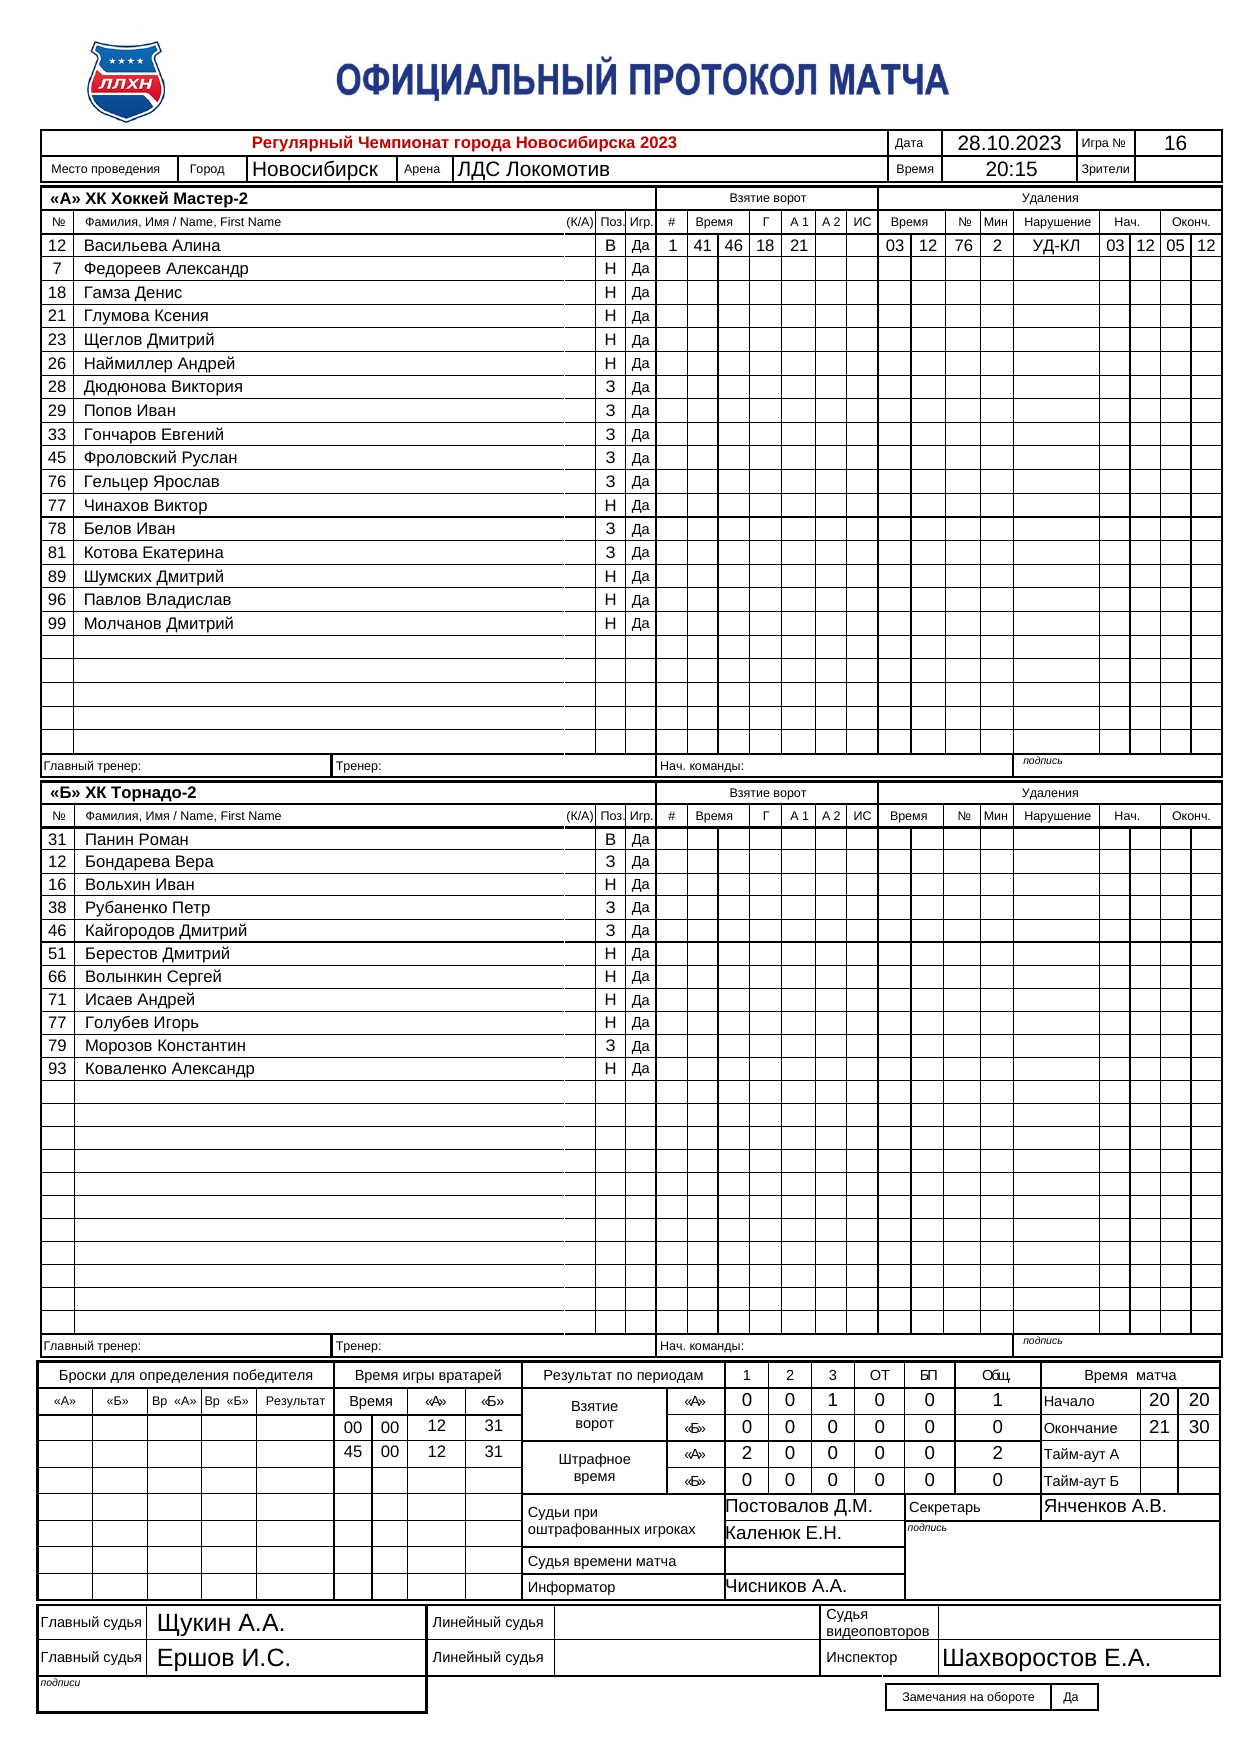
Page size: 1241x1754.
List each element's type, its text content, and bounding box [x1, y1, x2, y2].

table_cell [750, 636, 781, 658]
table_cell [782, 399, 815, 422]
table_cell Да [626, 588, 655, 611]
table_cell [565, 874, 595, 895]
table_cell [1100, 920, 1129, 941]
table_cell 31 [466, 1416, 521, 1440]
table_cell [1131, 518, 1160, 540]
table_cell [719, 257, 749, 280]
table_cell [750, 1311, 781, 1333]
table_cell [657, 850, 687, 872]
table_cell [719, 376, 749, 398]
table_cell [688, 376, 717, 398]
table_cell [719, 920, 749, 941]
table_cell [1192, 1242, 1221, 1264]
table_cell [626, 1196, 655, 1218]
table_cell [912, 1219, 943, 1241]
table_cell [93, 1468, 147, 1493]
table_cell [1014, 399, 1099, 422]
table_cell 81 [42, 541, 73, 564]
table_cell [257, 1416, 333, 1440]
table_cell [750, 874, 781, 895]
table_cell [847, 874, 877, 895]
table_cell [657, 352, 687, 374]
table_cell [657, 1219, 687, 1241]
table_cell [750, 829, 781, 849]
table_cell [719, 1058, 749, 1079]
table_cell Игр. [626, 211, 655, 233]
table_cell [816, 235, 846, 256]
table_cell 77 [42, 1012, 74, 1033]
table_cell [981, 707, 1013, 729]
table_cell [944, 1012, 980, 1033]
table_cell [1100, 1265, 1129, 1287]
table_cell [1136, 157, 1221, 181]
table_header Взятие ворот [657, 188, 877, 209]
table_cell УД-КЛ [1014, 235, 1099, 256]
table_cell 0 [855, 1442, 904, 1467]
table_cell [879, 470, 910, 493]
table_cell [688, 896, 717, 918]
table_cell 76 [946, 235, 980, 256]
table_cell [688, 1035, 717, 1057]
table_cell [912, 1150, 943, 1172]
table_cell Время [889, 157, 941, 181]
table_cell 29 [42, 399, 73, 422]
table_cell 12 [408, 1441, 465, 1467]
table_cell [879, 494, 910, 516]
table_cell [944, 1081, 980, 1103]
table_cell Да [626, 305, 655, 327]
table_cell [1100, 1127, 1129, 1149]
table_cell [688, 305, 717, 327]
table_cell Секретарь [906, 1495, 1040, 1520]
table_cell [1014, 1242, 1099, 1264]
table_cell 78 [42, 518, 73, 540]
table_cell [1131, 352, 1160, 374]
table_cell [373, 1468, 407, 1493]
table_cell 31 [42, 829, 74, 849]
table_cell [847, 305, 877, 327]
table_cell [688, 1104, 717, 1126]
table_cell [688, 399, 717, 422]
table_cell [1192, 1058, 1221, 1079]
table_cell [1161, 494, 1190, 516]
table_cell [688, 874, 717, 895]
table_cell [816, 565, 846, 587]
table_cell [944, 989, 980, 1011]
table_cell [565, 1081, 595, 1103]
table_cell [1161, 920, 1190, 941]
table_cell [782, 659, 815, 682]
table_cell [847, 565, 877, 587]
table_cell З [596, 896, 625, 918]
table_cell 46 [42, 920, 74, 941]
table_cell [719, 588, 749, 611]
table_cell [1131, 920, 1160, 941]
table_cell 16 [42, 874, 74, 895]
table_cell [782, 1081, 815, 1103]
table_cell [782, 494, 815, 516]
table_cell [565, 1242, 595, 1264]
table_cell [1014, 541, 1099, 564]
table_cell [1161, 989, 1190, 1011]
table_cell Да [626, 446, 655, 469]
table_cell 0 [726, 1389, 768, 1413]
table_cell 05 [1161, 235, 1190, 256]
table_cell [74, 659, 564, 682]
table_cell 89 [42, 565, 73, 587]
table_cell [816, 588, 846, 611]
table_cell [1192, 850, 1221, 872]
table_cell [847, 612, 877, 634]
table_cell [257, 1547, 333, 1573]
table_cell [1100, 565, 1129, 587]
table_cell [719, 1081, 749, 1103]
table_cell [466, 1468, 521, 1493]
table_cell [847, 1311, 877, 1333]
table_cell [1100, 1173, 1129, 1195]
table_cell [1100, 730, 1129, 753]
table_header 3 [812, 1363, 854, 1387]
table_cell [879, 1196, 910, 1218]
table_cell [688, 1127, 717, 1149]
table_cell [1014, 896, 1099, 918]
table_cell № [42, 805, 74, 826]
table_cell 77 [42, 494, 73, 516]
table_cell Да [626, 874, 655, 895]
table_cell [1014, 470, 1099, 493]
table_cell [565, 1035, 595, 1057]
table_cell [946, 494, 980, 516]
table_cell [946, 376, 980, 398]
table_cell [596, 636, 625, 658]
table_cell [42, 1104, 74, 1126]
table_cell [782, 1150, 815, 1172]
table_cell [596, 1311, 625, 1333]
table_cell [565, 920, 595, 941]
table_cell [750, 305, 781, 327]
table_cell Гамза Денис [74, 281, 564, 303]
table_cell [912, 446, 945, 469]
table_cell [816, 896, 846, 918]
table_cell [657, 1265, 687, 1287]
table_cell [847, 659, 877, 682]
table_cell [688, 588, 717, 611]
table_cell [657, 518, 687, 540]
table_cell [688, 328, 717, 351]
table_cell [750, 1219, 781, 1241]
table_cell [981, 518, 1013, 540]
table_header 2 [769, 1363, 811, 1387]
table_cell [657, 399, 687, 422]
table_cell Фамилия, Имя / Name, First Name [74, 211, 565, 233]
table_cell [912, 730, 945, 753]
table_cell «Б » [466, 1389, 521, 1413]
table_cell [408, 1468, 465, 1493]
table_cell [750, 1127, 781, 1149]
table_cell [1192, 305, 1221, 327]
table_cell [1014, 494, 1099, 516]
table_cell [75, 1242, 564, 1264]
table_cell [912, 588, 945, 611]
table_cell 00 [373, 1416, 407, 1440]
table_cell [912, 1058, 943, 1079]
table_cell [879, 896, 910, 918]
table_cell [847, 943, 877, 964]
table_cell [42, 1081, 74, 1103]
table_cell [688, 1196, 717, 1218]
table_cell 12 [1131, 235, 1160, 256]
table_cell [688, 494, 717, 516]
table_cell [42, 1265, 74, 1287]
table_cell З [596, 470, 625, 493]
table_cell [408, 1521, 465, 1546]
table_cell Нарушение [1014, 211, 1099, 233]
table_cell [847, 257, 877, 280]
table_cell [565, 541, 595, 564]
table_cell [657, 829, 687, 849]
table_cell [1192, 1012, 1221, 1033]
table_cell [1192, 659, 1221, 682]
table_cell [1192, 446, 1221, 469]
table_cell [912, 281, 945, 303]
table_cell 46 [719, 235, 749, 256]
table_cell [1100, 1242, 1129, 1264]
table_cell [912, 896, 943, 918]
table_cell [912, 352, 945, 374]
table_cell Н [596, 588, 625, 611]
table_cell [1100, 659, 1129, 682]
table_header 28.10.2023 [943, 131, 1076, 155]
table_cell [879, 1058, 910, 1079]
table_cell [596, 730, 625, 753]
table_cell [657, 376, 687, 398]
table_cell [1161, 1081, 1190, 1103]
table_cell [912, 541, 945, 564]
table_cell [912, 1311, 943, 1333]
table_cell [816, 1288, 846, 1310]
table_cell [944, 966, 980, 987]
table_cell [1014, 612, 1099, 634]
table_cell [1161, 1242, 1190, 1264]
table_cell 0 [769, 1415, 811, 1440]
table_cell [912, 1173, 943, 1195]
table_cell подпись [1014, 1335, 1221, 1356]
table_cell [688, 1265, 717, 1287]
table_cell [719, 1219, 749, 1241]
table_cell [565, 494, 595, 516]
table_cell [688, 257, 717, 280]
table_cell [565, 305, 595, 327]
table_cell [879, 707, 910, 729]
table_cell [847, 518, 877, 540]
table_cell [466, 1547, 521, 1573]
table_cell [981, 305, 1013, 327]
table_cell [782, 1058, 815, 1079]
table_header Дата [889, 131, 941, 155]
table_cell [596, 1104, 625, 1126]
table_cell [466, 1521, 521, 1546]
table_cell [1100, 541, 1129, 564]
table_cell [1100, 446, 1129, 469]
table_cell [1131, 1219, 1160, 1241]
table_cell Да [626, 518, 655, 540]
table_cell [1014, 683, 1099, 706]
table_cell [565, 376, 595, 398]
table_cell [1131, 1242, 1160, 1264]
table_cell [719, 730, 749, 753]
table_cell Линейный судья [428, 1606, 554, 1639]
table_cell Дюдюнова Виктория [74, 376, 564, 398]
table_cell Да [626, 850, 655, 872]
table_cell [657, 1081, 687, 1103]
table_cell 2 [956, 1442, 1040, 1467]
table_cell [688, 730, 717, 753]
table_cell [1161, 1035, 1190, 1057]
table_cell Н [596, 257, 625, 280]
table_cell [719, 423, 749, 445]
table_cell 96 [42, 588, 73, 611]
table_cell [466, 1494, 521, 1520]
table_cell [944, 896, 980, 918]
table_cell [847, 399, 877, 422]
table_cell [847, 707, 877, 729]
table_cell [816, 920, 846, 941]
table_cell [879, 1242, 910, 1264]
table_cell 28 [42, 376, 73, 398]
table_cell [944, 1242, 980, 1264]
table_cell [847, 376, 877, 398]
table_cell [946, 305, 980, 327]
table_cell [719, 943, 749, 964]
table_cell 2 [726, 1442, 768, 1467]
table_cell З [596, 920, 625, 941]
table_cell [1100, 1219, 1129, 1241]
table_cell [946, 541, 980, 564]
table_cell [657, 1311, 687, 1333]
table_cell Да [626, 920, 655, 941]
table_cell 0 [855, 1468, 904, 1493]
table_cell [42, 1127, 74, 1149]
table_cell [1131, 1058, 1160, 1079]
table_cell [847, 470, 877, 493]
table_cell [626, 1127, 655, 1149]
table_cell [912, 565, 945, 587]
table_cell [946, 707, 980, 729]
table_cell [782, 565, 815, 587]
table_cell Молчанов Дмитрий [74, 612, 564, 634]
table_cell [1161, 850, 1190, 872]
table_cell [408, 1547, 465, 1573]
table_header «Б» ХК Торнадо-2 [42, 783, 655, 803]
table_cell Время [879, 805, 943, 826]
table_cell [148, 1574, 201, 1599]
table_cell [750, 966, 781, 987]
table_cell [912, 659, 945, 682]
table_cell А 2 [816, 211, 846, 233]
table_cell 18 [750, 235, 781, 256]
table_cell Вр «Б» [202, 1389, 256, 1413]
table_cell [816, 1012, 846, 1033]
table_cell [1192, 518, 1221, 540]
table_cell [657, 1173, 687, 1195]
table_cell 30 [1179, 1415, 1219, 1440]
table_cell [565, 257, 595, 280]
table_cell [657, 494, 687, 516]
table_cell [1131, 588, 1160, 611]
table_cell Штрафное время [523, 1442, 666, 1493]
table_cell [782, 966, 815, 987]
table_cell [750, 1081, 781, 1103]
table_cell [750, 659, 781, 682]
table_cell [750, 257, 781, 280]
table_cell [1192, 943, 1221, 964]
table_cell Г [750, 211, 781, 233]
table_cell [946, 328, 980, 351]
table_cell [565, 989, 595, 1011]
table_cell [847, 1288, 877, 1310]
table_cell 0 [905, 1389, 954, 1413]
table_cell [466, 1574, 521, 1599]
table_cell [1014, 1288, 1099, 1310]
table_cell Васильева Алина [74, 235, 564, 256]
table_cell [816, 541, 846, 564]
table_cell [750, 1196, 781, 1218]
table_cell [912, 305, 945, 327]
table_cell [1131, 1196, 1160, 1218]
table_cell [782, 1265, 815, 1287]
table_cell [202, 1521, 256, 1546]
table_cell [626, 1081, 655, 1103]
table_cell «Б» [93, 1389, 147, 1413]
table_cell [202, 1494, 256, 1520]
table_cell [565, 1265, 595, 1287]
table_cell [626, 683, 655, 706]
table_cell [657, 1058, 687, 1079]
table_cell [879, 541, 910, 564]
table_cell [944, 1150, 980, 1172]
table_cell [1131, 874, 1160, 895]
table_cell [912, 636, 945, 658]
table_cell [42, 1196, 74, 1218]
table_cell Н [596, 565, 625, 587]
table_cell [688, 1311, 717, 1333]
table_cell [657, 683, 687, 706]
table_cell Поз. [596, 211, 625, 233]
table_cell [879, 1035, 910, 1057]
table_cell [1014, 588, 1099, 611]
table_cell [565, 707, 595, 729]
table_cell [981, 494, 1013, 516]
table_cell [981, 565, 1013, 587]
table_cell [1014, 1173, 1099, 1195]
table_cell [1161, 1150, 1190, 1172]
table_cell 0 [855, 1415, 904, 1440]
table_cell [1100, 612, 1129, 634]
table_cell [1161, 470, 1190, 493]
table_cell [1192, 470, 1221, 493]
table_cell 0 [905, 1415, 954, 1440]
table_cell [657, 707, 687, 729]
table_cell [782, 1242, 815, 1264]
table_cell [946, 470, 980, 493]
table_cell Федореев Александр [74, 257, 564, 280]
table_cell Результат [257, 1389, 333, 1413]
table_cell [719, 683, 749, 706]
table_cell [981, 829, 1013, 849]
table_cell Панин Роман [75, 829, 564, 849]
table_cell [981, 989, 1013, 1011]
table_cell [946, 565, 980, 587]
table_cell 12 [1192, 235, 1221, 256]
table_cell А 1 [782, 805, 815, 826]
table_cell [202, 1441, 256, 1467]
table_cell Голубев Игорь [75, 1012, 564, 1033]
table_cell [750, 1242, 781, 1264]
table_cell [981, 636, 1013, 658]
table_cell [1161, 707, 1190, 729]
table_cell [847, 1127, 877, 1149]
table_cell [946, 446, 980, 469]
table_cell [847, 730, 877, 753]
table_cell [1131, 470, 1160, 493]
table_cell [1161, 423, 1190, 445]
table_cell [719, 896, 749, 918]
table_cell [879, 850, 910, 872]
table_cell [565, 966, 595, 987]
table_cell [75, 1173, 564, 1195]
table_header Регулярный Чемпионат города Новосибирска 2023 [42, 131, 887, 155]
table_cell [257, 1494, 333, 1520]
table_cell [750, 565, 781, 587]
table_cell [847, 1104, 877, 1126]
table_cell [750, 281, 781, 303]
table_cell [202, 1416, 256, 1440]
table_cell [912, 518, 945, 540]
table_cell [657, 470, 687, 493]
table_cell Н [596, 1058, 625, 1079]
table_cell [39, 1521, 92, 1546]
table_cell [879, 399, 910, 422]
table_cell [657, 1127, 687, 1149]
table_cell [1192, 966, 1221, 987]
table_cell [847, 281, 877, 303]
table_cell 26 [42, 352, 73, 374]
table_cell [816, 470, 846, 493]
table_cell [657, 257, 687, 280]
table_cell [148, 1416, 201, 1440]
table_cell [1131, 1104, 1160, 1126]
table_cell [555, 1606, 819, 1639]
table_cell [719, 850, 749, 872]
table_cell [1100, 399, 1129, 422]
table_cell [879, 257, 910, 280]
table_cell [1100, 518, 1129, 540]
table_cell Да [626, 470, 655, 493]
table_cell [847, 1173, 877, 1195]
table_cell [946, 636, 980, 658]
table_cell [816, 989, 846, 1011]
table_cell [1100, 281, 1129, 303]
table_cell [1192, 1196, 1221, 1218]
table_cell [719, 328, 749, 351]
table_cell 0 [905, 1442, 954, 1467]
table_cell [1014, 1311, 1099, 1333]
table_cell А 1 [782, 211, 815, 233]
table_cell [782, 470, 815, 493]
table_cell Место проведения [42, 157, 177, 181]
table_cell Оконч. [1161, 211, 1221, 233]
table_cell [750, 683, 781, 706]
table_cell [816, 352, 846, 374]
table_cell [816, 1104, 846, 1126]
table_cell [657, 1150, 687, 1172]
table_cell [750, 707, 781, 729]
table_cell [1141, 1468, 1177, 1493]
table_cell Попов Иван [74, 399, 564, 422]
table_cell Мин [981, 805, 1013, 826]
table_cell [912, 1196, 943, 1218]
table_cell [847, 446, 877, 469]
table_cell [1100, 352, 1129, 374]
table_cell [93, 1441, 147, 1467]
table_cell [688, 612, 717, 634]
table_cell [816, 1242, 846, 1264]
table_cell ИС [847, 805, 877, 826]
table_cell [1014, 966, 1099, 987]
table_cell [257, 1468, 333, 1493]
table_cell Н [596, 874, 625, 895]
table_cell [750, 376, 781, 398]
table_cell [688, 1150, 717, 1172]
table_cell [981, 683, 1013, 706]
table_cell [565, 829, 595, 849]
table_cell [719, 1012, 749, 1033]
table_cell [1161, 399, 1190, 422]
table_header Да [1052, 1685, 1097, 1709]
table_cell [847, 1081, 877, 1103]
table_cell [626, 1104, 655, 1126]
table_cell [946, 518, 980, 540]
table_cell [1100, 943, 1129, 964]
table_cell [816, 1150, 846, 1172]
table_cell [816, 1035, 846, 1057]
table_cell [847, 588, 877, 611]
table_cell [1014, 874, 1099, 895]
table_cell [946, 683, 980, 706]
table_cell [42, 683, 73, 706]
table_cell [912, 829, 943, 849]
table_cell [1100, 1150, 1129, 1172]
table_cell Наймиллер Андрей [74, 352, 564, 374]
table_header «А» ХК Хоккей Мастер-2 [42, 188, 655, 209]
table_cell Зрители [1078, 157, 1134, 181]
table_cell [1161, 896, 1190, 918]
table_cell [847, 850, 877, 872]
table_cell [565, 1311, 595, 1333]
table_cell [750, 352, 781, 374]
table_cell [981, 1127, 1013, 1149]
table_cell [912, 966, 943, 987]
table_cell [596, 1288, 625, 1310]
table_cell [750, 989, 781, 1011]
table_cell 0 [812, 1415, 854, 1440]
table_cell [93, 1521, 147, 1546]
table_cell [847, 896, 877, 918]
table_cell [946, 399, 980, 422]
table_cell [1192, 989, 1221, 1011]
table_cell [944, 829, 980, 849]
table_cell [688, 470, 717, 493]
table_header Замечания на обороте [887, 1685, 1050, 1709]
table_cell [750, 399, 781, 422]
table_cell 0 [769, 1389, 811, 1413]
table_cell 33 [42, 423, 73, 445]
table_cell [981, 874, 1013, 895]
table_cell [408, 1574, 465, 1599]
table_cell [879, 281, 910, 303]
table_cell [1192, 1173, 1221, 1195]
table_cell [879, 305, 910, 327]
table_cell [565, 235, 595, 256]
table_cell [782, 1012, 815, 1033]
table_cell [847, 494, 877, 516]
table_cell [946, 352, 980, 374]
table_cell [688, 446, 717, 469]
table_cell [1161, 1311, 1190, 1333]
table_cell [1131, 423, 1160, 445]
table_cell 0 [956, 1415, 1040, 1440]
table_cell [719, 518, 749, 540]
table_cell [981, 1058, 1013, 1079]
table_cell [1100, 305, 1129, 327]
table_cell [782, 305, 815, 327]
table_cell [946, 588, 980, 611]
table_cell [719, 989, 749, 1011]
table_cell [719, 494, 749, 516]
table_cell [782, 281, 815, 303]
table_cell [1161, 730, 1190, 753]
table_cell [1192, 829, 1221, 849]
table_cell [912, 494, 945, 516]
table_cell 0 [726, 1468, 768, 1493]
table_cell [750, 943, 781, 964]
table_cell [750, 920, 781, 941]
table_cell [719, 707, 749, 729]
table_cell [1161, 636, 1190, 658]
table_cell [879, 446, 910, 469]
table_cell [1014, 1127, 1099, 1149]
table_cell [912, 920, 943, 941]
table_cell [782, 588, 815, 611]
table_cell [816, 943, 846, 964]
table_cell [879, 423, 910, 445]
table_cell [657, 423, 687, 445]
table_cell [719, 1035, 749, 1057]
table_cell [1100, 423, 1129, 445]
table_cell [981, 943, 1013, 964]
table_cell [912, 683, 945, 706]
table_cell [93, 1547, 147, 1573]
table_cell [981, 1311, 1013, 1333]
table_cell [1100, 1035, 1129, 1057]
table_cell [39, 1416, 92, 1440]
table_cell [657, 541, 687, 564]
table_cell 00 [335, 1416, 371, 1440]
table_cell [1014, 1196, 1099, 1218]
table_cell [1014, 328, 1099, 351]
table_cell 12 [42, 235, 73, 256]
table_cell [750, 1173, 781, 1195]
table_cell [1014, 376, 1099, 398]
table_cell № [944, 805, 980, 826]
table_cell [565, 1127, 595, 1149]
table_cell 99 [42, 612, 73, 634]
table_cell Рубаненко Петр [75, 896, 564, 918]
table_cell [1014, 943, 1099, 964]
table_cell [883, 1677, 1220, 1681]
table_cell [1161, 1012, 1190, 1033]
table_cell [1131, 328, 1160, 351]
table_cell Да [626, 257, 655, 280]
table_cell [944, 850, 980, 872]
table_cell Н [596, 943, 625, 964]
table_cell [1192, 352, 1221, 374]
table_cell [782, 850, 815, 872]
table_cell [1192, 683, 1221, 706]
table_cell [879, 829, 910, 849]
table_cell [750, 1150, 781, 1172]
table_cell [944, 874, 980, 895]
table_cell [596, 707, 625, 729]
table_cell [782, 707, 815, 729]
table_cell [42, 707, 73, 729]
table_cell [1161, 1219, 1190, 1241]
table_cell А 2 [816, 805, 846, 826]
table_cell З [596, 850, 625, 872]
table_cell [847, 1196, 877, 1218]
table_header Результат по периодам [523, 1363, 724, 1387]
table_cell [1100, 328, 1129, 351]
table_cell [42, 1219, 74, 1241]
table_cell [1161, 257, 1190, 280]
table_cell [912, 874, 943, 895]
table_cell [1192, 1127, 1221, 1149]
table_cell Н [596, 989, 625, 1011]
table_cell [944, 1288, 980, 1310]
table_cell [1100, 1196, 1129, 1218]
table_cell [981, 1242, 1013, 1264]
table_cell [719, 1196, 749, 1218]
table_cell 45 [335, 1441, 371, 1467]
table_cell Да [626, 829, 655, 849]
table_cell [596, 1219, 625, 1241]
table_cell [782, 636, 815, 658]
table_cell [1100, 1081, 1129, 1103]
table_cell [596, 1150, 625, 1172]
table_cell [1161, 966, 1190, 987]
table_cell [1131, 707, 1160, 729]
table_cell [912, 850, 943, 872]
table_cell [719, 305, 749, 327]
table_cell 41 [688, 235, 717, 256]
table_cell Да [626, 494, 655, 516]
table_cell [816, 1311, 846, 1333]
table_cell [1099, 1682, 1220, 1711]
table_cell (К/А) [565, 211, 595, 233]
table_cell [688, 707, 717, 729]
table_cell [565, 470, 595, 493]
table_cell [981, 446, 1013, 469]
table_cell [1100, 1288, 1129, 1310]
table_cell [1161, 1288, 1190, 1310]
table_cell [74, 683, 564, 706]
table_cell [719, 1288, 749, 1310]
table_cell [912, 1265, 943, 1287]
table_cell [408, 1494, 465, 1520]
table_cell подпись [906, 1522, 1219, 1599]
table_cell [1131, 850, 1160, 872]
table_cell [1131, 730, 1160, 753]
table_cell [1131, 1012, 1160, 1033]
table_cell Янченков А.В. [1042, 1495, 1219, 1520]
table_cell [946, 659, 980, 682]
table_cell [565, 1104, 595, 1126]
table_header Удаления [879, 783, 1221, 803]
table_cell [782, 943, 815, 964]
table_cell [42, 1288, 74, 1310]
table_cell [75, 1081, 564, 1103]
table_cell Ершов И.С. [147, 1640, 425, 1675]
table_cell [719, 1150, 749, 1172]
table_cell [565, 612, 595, 634]
table_cell [1014, 446, 1099, 469]
table_cell [1192, 399, 1221, 422]
table_cell 0 [726, 1415, 768, 1440]
table_cell Щеглов Дмитрий [74, 328, 564, 351]
table_cell [75, 1196, 564, 1218]
table_cell Да [626, 376, 655, 398]
table_cell [596, 1081, 625, 1103]
table_cell [912, 707, 945, 729]
table_cell [750, 730, 781, 753]
table_cell [981, 1012, 1013, 1033]
table_cell [879, 1150, 910, 1172]
table_cell [1014, 565, 1099, 587]
table_header Общ. [956, 1363, 1040, 1387]
table_cell [626, 659, 655, 682]
table_cell [816, 1173, 846, 1195]
table_cell [981, 281, 1013, 303]
table_cell [816, 1219, 846, 1241]
table_cell [816, 376, 846, 398]
table_cell Судья времени матча [523, 1548, 724, 1573]
table_cell 38 [42, 896, 74, 918]
table_cell [847, 1035, 877, 1057]
table_cell [1192, 1288, 1221, 1310]
table_cell [719, 1104, 749, 1126]
table_cell [1192, 541, 1221, 564]
table_cell [1131, 829, 1160, 849]
table_cell [688, 636, 717, 658]
table_cell [912, 1288, 943, 1310]
table_cell [1192, 1104, 1221, 1126]
table_cell [626, 1219, 655, 1241]
table_cell 79 [42, 1035, 74, 1057]
table_cell Г [750, 805, 781, 826]
table_cell З [596, 423, 625, 445]
table_cell [1192, 588, 1221, 611]
table_cell [373, 1494, 407, 1520]
table_cell [981, 730, 1013, 753]
table_cell [782, 1311, 815, 1333]
table_header Игра № [1078, 131, 1134, 155]
table_cell [1161, 446, 1190, 469]
table_cell [1161, 328, 1190, 351]
table_cell [1192, 874, 1221, 895]
table_cell 1 [812, 1389, 854, 1413]
table_cell [555, 1640, 819, 1675]
table_cell З [596, 1035, 625, 1057]
table_cell [944, 1265, 980, 1287]
table_cell [688, 1012, 717, 1033]
table_cell [565, 1288, 595, 1310]
table_cell [257, 1521, 333, 1546]
table_cell [1100, 896, 1129, 918]
table_cell [944, 1196, 980, 1218]
table_cell Да [626, 1058, 655, 1079]
table_cell [750, 1035, 781, 1057]
table_cell [847, 829, 877, 849]
table_cell [879, 518, 910, 540]
table_cell Да [626, 896, 655, 918]
table_cell [75, 1127, 564, 1149]
table_cell [42, 1173, 74, 1195]
table_cell [981, 1104, 1013, 1126]
table_cell [596, 659, 625, 682]
table_cell [750, 1012, 781, 1033]
table_cell [565, 730, 595, 753]
table_cell [782, 1127, 815, 1149]
table_cell [847, 1150, 877, 1172]
table_cell [1131, 399, 1160, 422]
table_cell [1131, 541, 1160, 564]
table_cell [1014, 920, 1099, 941]
table_cell [816, 874, 846, 895]
table_cell [782, 328, 815, 351]
table_cell [879, 1265, 910, 1287]
table_cell [879, 1012, 910, 1033]
table_cell Время [879, 211, 945, 233]
table_cell [981, 328, 1013, 351]
table_cell [879, 920, 910, 941]
table_cell [1131, 636, 1160, 658]
table_cell [719, 1242, 749, 1264]
table_cell [39, 1441, 92, 1467]
table_cell 20:15 [943, 157, 1076, 181]
table_cell [202, 1468, 256, 1493]
table_cell [981, 1265, 1013, 1287]
table_cell [596, 1127, 625, 1149]
table_cell [879, 1127, 910, 1149]
table_cell [1161, 1058, 1190, 1079]
table_cell Постовалов Д.М. [726, 1495, 904, 1520]
table_cell Арена [398, 157, 452, 181]
table_cell [912, 423, 945, 445]
table_cell [719, 470, 749, 493]
table_cell [879, 588, 910, 611]
table_cell [944, 1104, 980, 1126]
table_cell Главный судья [39, 1640, 146, 1675]
table_cell [1161, 1127, 1190, 1149]
table_cell [565, 896, 595, 918]
table_cell 03 [879, 235, 910, 256]
table_cell Да [626, 612, 655, 634]
table_cell [1192, 1150, 1221, 1172]
table_cell [42, 730, 73, 753]
table_cell Да [626, 966, 655, 987]
table_cell [42, 659, 73, 682]
table_cell [565, 659, 595, 682]
table_cell [782, 1219, 815, 1241]
table_cell Главный тренер: [42, 1335, 330, 1356]
table_cell 31 [466, 1441, 521, 1467]
table_cell [373, 1547, 407, 1573]
table_cell [1014, 305, 1099, 327]
table_cell [373, 1521, 407, 1546]
table_cell [626, 730, 655, 753]
table_cell [1161, 829, 1190, 849]
table_cell [719, 541, 749, 564]
table_cell [1131, 612, 1160, 634]
table_cell Н [596, 352, 625, 374]
table_cell Нарушение [1014, 805, 1099, 826]
table_cell [750, 850, 781, 872]
table_cell [981, 376, 1013, 398]
table_cell Да [626, 235, 655, 256]
table_cell [981, 257, 1013, 280]
table_cell [657, 1288, 687, 1310]
table_cell 18 [42, 281, 73, 303]
table_cell Да [626, 943, 655, 964]
table_cell [1014, 707, 1099, 729]
table_cell [75, 1219, 564, 1241]
table_cell 12 [912, 235, 945, 256]
table_cell Нач. команды: [657, 1335, 1012, 1356]
table_cell [565, 565, 595, 587]
table_cell [1161, 305, 1190, 327]
table_cell [1100, 1058, 1129, 1079]
table_cell Н [596, 494, 625, 516]
table_cell [879, 612, 910, 634]
table_cell [1100, 874, 1129, 895]
table_cell [1161, 588, 1190, 611]
table_cell [1192, 920, 1221, 941]
table_cell Время [335, 1389, 407, 1413]
table_cell [782, 1035, 815, 1057]
table_cell [1192, 1081, 1221, 1103]
table_cell [1131, 966, 1160, 987]
table_cell [626, 636, 655, 658]
table_cell [688, 989, 717, 1011]
table_cell [847, 541, 877, 564]
table_cell Бондарева Вера [75, 850, 564, 872]
table_cell [1014, 1104, 1099, 1126]
table_cell [782, 257, 815, 280]
table_cell № [42, 211, 73, 233]
table_cell [1192, 1035, 1221, 1057]
table_cell [782, 896, 815, 918]
table_cell [719, 1311, 749, 1333]
table_cell [847, 989, 877, 1011]
table_cell [879, 730, 910, 753]
table_cell 51 [42, 943, 74, 964]
table_cell [1014, 257, 1099, 280]
table_cell [782, 612, 815, 634]
table_cell [657, 943, 687, 964]
table_cell [981, 966, 1013, 987]
table_cell [74, 636, 564, 658]
table_cell 2 [981, 235, 1013, 256]
table_cell [879, 1081, 910, 1103]
table_cell [148, 1468, 201, 1493]
table_cell [981, 612, 1013, 634]
table_cell [782, 541, 815, 564]
table_cell [1100, 829, 1129, 849]
table_cell [981, 1219, 1013, 1241]
table_cell [1014, 1058, 1099, 1079]
table_cell # [657, 211, 687, 233]
table_cell [148, 1441, 201, 1467]
table_cell [944, 1173, 980, 1195]
table_cell [565, 423, 595, 445]
table_cell [912, 612, 945, 634]
table_cell [879, 1288, 910, 1310]
table_cell [816, 1081, 846, 1103]
table_cell [782, 376, 815, 398]
table_cell [1131, 1150, 1160, 1172]
table_cell [981, 1035, 1013, 1057]
table_cell Каленюк Е.Н. [726, 1521, 904, 1546]
table_cell Время [688, 805, 749, 826]
table_cell 66 [42, 966, 74, 987]
table_cell Павлов Владислав [74, 588, 564, 611]
table_cell [1192, 612, 1221, 634]
table_cell 45 [42, 446, 73, 469]
table_header Броски для определения победителя [39, 1363, 333, 1387]
table_header Время игры вратарей [335, 1363, 521, 1387]
table_cell [1014, 352, 1099, 374]
table_cell Белов Иван [74, 518, 564, 540]
table_cell [565, 588, 595, 611]
table_cell [596, 1265, 625, 1287]
table_cell 21 [782, 235, 815, 256]
table_cell [1100, 850, 1129, 872]
table_cell Начало [1042, 1389, 1140, 1413]
table_cell «Б» [668, 1415, 724, 1440]
table_cell [688, 683, 717, 706]
table_cell Да [626, 989, 655, 1011]
table_cell «Б» [668, 1468, 724, 1493]
table_cell 03 [1100, 235, 1129, 256]
table_cell [1192, 423, 1221, 445]
table_cell [657, 920, 687, 941]
table_cell [1192, 376, 1221, 398]
table_cell [657, 1242, 687, 1264]
table_header Удаления [879, 188, 1221, 209]
table_cell [688, 966, 717, 987]
table_cell Морозов Константин [75, 1035, 564, 1057]
table_cell [1131, 1265, 1160, 1287]
table_cell 0 [812, 1468, 854, 1493]
table_cell [782, 1104, 815, 1126]
table_cell [879, 376, 910, 398]
table_cell [912, 1242, 943, 1264]
table_cell [688, 943, 717, 964]
table_cell [428, 1677, 882, 1711]
table_cell [657, 305, 687, 327]
table_cell [93, 1416, 147, 1440]
table_cell (К/А) [565, 805, 595, 826]
table_cell [750, 470, 781, 493]
table_cell [847, 636, 877, 658]
table_cell [657, 989, 687, 1011]
table_cell 0 [769, 1442, 811, 1467]
table_cell Мин [981, 211, 1013, 233]
table_cell [1014, 423, 1099, 445]
table_cell [782, 1288, 815, 1310]
table_cell [1014, 1035, 1099, 1057]
table_cell [1192, 1219, 1221, 1241]
table_cell [946, 257, 980, 280]
table_cell [202, 1547, 256, 1573]
table_cell [981, 541, 1013, 564]
table_cell [1131, 896, 1160, 918]
table_cell [719, 659, 749, 682]
table_cell [782, 920, 815, 941]
table_cell [1192, 565, 1221, 587]
table_cell [1161, 352, 1190, 374]
table_cell Н [596, 1012, 625, 1033]
table_cell [1100, 1104, 1129, 1126]
table_cell [750, 518, 781, 540]
table_cell 0 [769, 1468, 811, 1493]
table_cell Оконч. [1161, 805, 1221, 826]
table_cell [1192, 257, 1221, 280]
table_cell [981, 850, 1013, 872]
table_cell [565, 943, 595, 964]
table_cell [879, 1173, 910, 1195]
table_cell [39, 1494, 92, 1520]
table_cell № [946, 211, 980, 233]
table_header Взятие ворот [657, 783, 877, 803]
table_cell [1014, 850, 1099, 872]
table_cell [1131, 683, 1160, 706]
table_cell [816, 518, 846, 540]
table_cell [1100, 683, 1129, 706]
table_cell 23 [42, 328, 73, 351]
table_cell [688, 352, 717, 374]
table_cell [257, 1441, 333, 1467]
table_cell [750, 896, 781, 918]
table_cell [816, 399, 846, 422]
table_cell [688, 920, 717, 941]
table_cell [750, 588, 781, 611]
table_cell [816, 1196, 846, 1218]
table_cell [750, 446, 781, 469]
table_cell [750, 1104, 781, 1126]
table_cell [42, 636, 73, 658]
table_cell [1100, 1311, 1129, 1333]
table_cell [1161, 565, 1190, 587]
table_cell [202, 1574, 256, 1599]
table_cell Взятие ворот [523, 1389, 666, 1440]
table_cell [719, 636, 749, 658]
table_cell [847, 1058, 877, 1079]
table_cell [981, 352, 1013, 374]
table_cell [816, 730, 846, 753]
table_cell Тренер: [333, 755, 655, 776]
table_cell [335, 1547, 371, 1573]
table_cell [719, 1127, 749, 1149]
table_cell Шумских Дмитрий [74, 565, 564, 587]
table_cell [912, 1035, 943, 1057]
table_cell [39, 1468, 92, 1493]
picture [5, 28, 1179, 129]
table_cell [688, 281, 717, 303]
table_cell Н [596, 328, 625, 351]
table_cell Поз. [596, 805, 625, 826]
table_cell [816, 257, 846, 280]
table_cell [1100, 470, 1129, 493]
table_cell [912, 399, 945, 422]
table_cell [688, 1058, 717, 1079]
table_header Время матча [1042, 1363, 1219, 1387]
table_cell [1141, 1441, 1177, 1467]
table_cell [879, 1219, 910, 1241]
table_cell [750, 612, 781, 634]
table_cell [816, 446, 846, 469]
table_cell [879, 1311, 910, 1333]
table_cell [981, 470, 1013, 493]
table_cell [816, 612, 846, 634]
table_cell Тайм-аут Б [1042, 1468, 1140, 1493]
table_cell [257, 1574, 333, 1599]
table_cell [912, 1012, 943, 1033]
table_cell [879, 966, 910, 987]
table_cell [1100, 376, 1129, 398]
table_cell [657, 565, 687, 587]
table_cell [719, 565, 749, 587]
table_cell [946, 423, 980, 445]
table_cell [565, 850, 595, 872]
table_cell [719, 1173, 749, 1195]
table_cell [1161, 659, 1190, 682]
table_cell ИС [847, 211, 877, 233]
table_cell [719, 874, 749, 895]
table_cell [782, 730, 815, 753]
table_cell [688, 659, 717, 682]
table_cell [1131, 565, 1160, 587]
table_cell [657, 612, 687, 634]
table_cell [565, 1012, 595, 1033]
table_cell [847, 920, 877, 941]
table_cell [879, 1104, 910, 1126]
table_cell «А» [39, 1389, 92, 1413]
table_cell [816, 966, 846, 987]
table_cell [75, 1265, 564, 1287]
table_cell [981, 1196, 1013, 1218]
table_cell [1131, 989, 1160, 1011]
table_cell [148, 1547, 201, 1573]
table_cell [688, 565, 717, 587]
table_cell [782, 1196, 815, 1218]
table_cell [1131, 1127, 1160, 1149]
table_cell [626, 1265, 655, 1287]
table_cell [1192, 1265, 1221, 1287]
table_cell [1192, 707, 1221, 729]
table_cell [565, 328, 595, 351]
table_cell [944, 920, 980, 941]
table_cell [1100, 1012, 1129, 1033]
table_cell [944, 1219, 980, 1241]
table_cell Коваленко Александр [75, 1058, 564, 1079]
table_cell [1161, 612, 1190, 634]
table_cell Новосибирск [248, 157, 396, 181]
table_cell [750, 494, 781, 516]
table_cell [1161, 1196, 1190, 1218]
table_cell [1161, 376, 1190, 398]
table_cell [93, 1574, 147, 1599]
table_cell 0 [956, 1468, 1040, 1493]
table_cell [981, 588, 1013, 611]
table_cell [565, 446, 595, 469]
table_cell [981, 1081, 1013, 1103]
table_cell [657, 1012, 687, 1033]
table_cell 7 [42, 257, 73, 280]
table_cell Н [596, 281, 625, 303]
table_cell [719, 446, 749, 469]
table_cell [1161, 874, 1190, 895]
table_cell [816, 1127, 846, 1149]
table_cell [879, 874, 910, 895]
table_cell З [596, 399, 625, 422]
table_cell [981, 423, 1013, 445]
table_cell [688, 423, 717, 445]
table_cell [596, 683, 625, 706]
table_cell [688, 850, 717, 872]
table_cell [1131, 376, 1160, 398]
table_cell 0 [905, 1468, 954, 1493]
table_cell [847, 1242, 877, 1264]
table_cell [75, 1150, 564, 1172]
table_cell [1131, 257, 1160, 280]
table_cell [596, 1242, 625, 1264]
table_cell [335, 1494, 371, 1520]
table_cell [879, 565, 910, 587]
table_cell [912, 1127, 943, 1149]
table_cell Волынкин Сергей [75, 966, 564, 987]
table_cell [816, 305, 846, 327]
table_cell [688, 518, 717, 540]
table_cell [657, 730, 687, 753]
table_cell [912, 1104, 943, 1126]
table_cell [981, 399, 1013, 422]
table_cell [1014, 730, 1099, 753]
table_cell [944, 1058, 980, 1079]
table_cell [1014, 1265, 1099, 1287]
table_cell [75, 1104, 564, 1126]
table_cell [750, 423, 781, 445]
table_cell Нач. [1100, 805, 1160, 826]
table_cell 20 [1179, 1389, 1219, 1413]
table_cell [816, 850, 846, 872]
table_cell [626, 707, 655, 729]
table_cell 00 [373, 1441, 407, 1467]
table_cell З [596, 376, 625, 398]
table_cell [657, 659, 687, 682]
table_cell 1 [956, 1389, 1040, 1413]
table_cell Н [596, 612, 625, 634]
table_cell [912, 989, 943, 1011]
table_cell подписи [39, 1677, 425, 1711]
table_cell [847, 1265, 877, 1287]
table_header БП [905, 1363, 954, 1387]
table_cell Да [626, 352, 655, 374]
table_cell [847, 1012, 877, 1033]
table_cell З [596, 446, 625, 469]
table_cell Главный судья [39, 1606, 146, 1639]
table_cell [335, 1574, 371, 1599]
table_cell [657, 446, 687, 469]
table_cell [719, 1265, 749, 1287]
table_cell [565, 352, 595, 374]
table_cell [1161, 1173, 1190, 1195]
table_cell [657, 328, 687, 351]
table_cell [981, 1288, 1013, 1310]
table_cell [1100, 257, 1129, 280]
table_cell [657, 1035, 687, 1057]
table_cell [565, 1219, 595, 1241]
table_cell [1131, 305, 1160, 327]
table_cell [1192, 1311, 1221, 1333]
table_cell Шахворостов Е.А. [939, 1640, 1219, 1675]
table_cell [726, 1548, 904, 1573]
table_cell Н [596, 305, 625, 327]
table_cell Да [626, 565, 655, 587]
table_cell [335, 1521, 371, 1546]
table_cell [847, 683, 877, 706]
table_cell [657, 1104, 687, 1126]
table_cell [782, 989, 815, 1011]
table_cell [373, 1574, 407, 1599]
table_cell [1131, 1081, 1160, 1103]
table_cell [912, 257, 945, 280]
table_cell [816, 1058, 846, 1079]
table_cell [1131, 1311, 1160, 1333]
table_cell [879, 659, 910, 682]
table_cell [944, 1035, 980, 1057]
table_cell Время [688, 211, 749, 233]
table_cell [1179, 1441, 1219, 1467]
table_cell Игр. [626, 805, 655, 826]
table_cell [39, 1547, 92, 1573]
table_cell [1131, 281, 1160, 303]
table_cell З [596, 541, 625, 564]
table_cell Да [626, 281, 655, 303]
table_cell [626, 1150, 655, 1172]
table_cell «А» [668, 1389, 724, 1413]
table_cell [1131, 1173, 1160, 1195]
table_cell [565, 399, 595, 422]
table_cell [1192, 730, 1221, 753]
table_cell [816, 328, 846, 351]
table_cell [782, 423, 815, 445]
table_cell 93 [42, 1058, 74, 1079]
table_cell [816, 707, 846, 729]
table_cell [1131, 1288, 1160, 1310]
table_cell Информатор [523, 1575, 724, 1599]
table_cell [688, 1242, 717, 1264]
table_cell [596, 1196, 625, 1218]
table_cell Кайгородов Дмитрий [75, 920, 564, 941]
table_cell [93, 1494, 147, 1520]
table_cell [847, 235, 877, 256]
table_cell [626, 1173, 655, 1195]
table_cell [750, 541, 781, 564]
table_cell [688, 829, 717, 849]
table_cell [1179, 1468, 1219, 1493]
table_cell 0 [812, 1442, 854, 1467]
table_cell [719, 966, 749, 987]
table_cell Гельцер Ярослав [74, 470, 564, 493]
table_cell Да [626, 1012, 655, 1033]
table_cell подпись [1014, 755, 1221, 776]
table_cell [912, 470, 945, 493]
table_cell [981, 1173, 1013, 1195]
table_cell ЛДС Локомотив [454, 157, 887, 181]
table_header 16 [1136, 131, 1221, 155]
table_cell [1131, 1035, 1160, 1057]
table_cell 21 [42, 305, 73, 327]
table_cell Нач. команды: [657, 755, 1012, 776]
table_cell 76 [42, 470, 73, 493]
table_cell Фроловский Руслан [74, 446, 564, 469]
table_cell [944, 1311, 980, 1333]
table_cell [1100, 588, 1129, 611]
table_cell [912, 1081, 943, 1103]
table_cell [688, 1173, 717, 1195]
table_cell [1100, 636, 1129, 658]
table_cell [1100, 966, 1129, 987]
table_cell [1014, 829, 1099, 849]
table_cell [39, 1574, 92, 1599]
table_cell В [596, 829, 625, 849]
table_cell [946, 281, 980, 303]
table_cell [782, 829, 815, 849]
table_cell [74, 707, 564, 729]
table_cell [565, 636, 595, 658]
table_cell 12 [408, 1416, 465, 1440]
table_cell [565, 1150, 595, 1172]
table_cell [1192, 328, 1221, 351]
table_cell 0 [855, 1389, 904, 1413]
table_cell [1131, 943, 1160, 964]
table_cell [565, 281, 595, 303]
table_cell [1014, 1219, 1099, 1241]
table_cell [565, 518, 595, 540]
table_cell 12 [42, 850, 74, 872]
table_cell [782, 446, 815, 469]
table_cell [750, 328, 781, 351]
table_cell [847, 352, 877, 374]
table_cell Нач. [1100, 211, 1160, 233]
table_cell В [596, 235, 625, 256]
table_cell Берестов Дмитрий [75, 943, 564, 964]
table_cell [981, 659, 1013, 682]
table_cell [1014, 659, 1099, 682]
table_cell [782, 874, 815, 895]
table_cell [1161, 683, 1190, 706]
table_cell [335, 1468, 371, 1493]
table_cell Да [626, 328, 655, 351]
table_cell Окончание [1042, 1415, 1140, 1440]
table_cell [1100, 989, 1129, 1011]
table_cell [565, 683, 595, 706]
table_cell [1192, 494, 1221, 516]
table_cell Судья видеоповторов [821, 1606, 938, 1639]
table_cell [1100, 494, 1129, 516]
table_cell [1014, 1150, 1099, 1172]
table_cell [1014, 1012, 1099, 1033]
table_cell [1161, 1265, 1190, 1287]
table_cell [816, 659, 846, 682]
table_cell [879, 683, 910, 706]
table_cell Тренер: [333, 1335, 655, 1356]
table_cell Исаев Андрей [75, 989, 564, 1011]
table_cell [946, 612, 980, 634]
table_cell [74, 730, 564, 753]
table_cell [879, 636, 910, 658]
table_cell [565, 1196, 595, 1218]
table_cell [626, 1311, 655, 1333]
table_cell 21 [1141, 1415, 1177, 1440]
table_cell [750, 1265, 781, 1287]
table_header ОТ [855, 1363, 904, 1387]
table_cell [816, 829, 846, 849]
table_cell [1161, 1104, 1190, 1126]
table_cell [782, 518, 815, 540]
table_cell [782, 352, 815, 374]
table_cell [626, 1242, 655, 1264]
table_cell [912, 943, 943, 964]
table_cell «А» [408, 1389, 465, 1413]
table_cell [719, 399, 749, 422]
table_cell [719, 612, 749, 634]
table_cell [1131, 659, 1160, 682]
table_cell [816, 1265, 846, 1287]
table_cell [1100, 707, 1129, 729]
table_cell 20 [1141, 1389, 1177, 1413]
table_cell [1014, 518, 1099, 540]
table_cell Гончаров Евгений [74, 423, 564, 445]
table_cell Глумова Ксения [74, 305, 564, 327]
table_cell Н [596, 966, 625, 987]
table_cell Чисников А.А. [726, 1575, 904, 1599]
table_cell Вр «А» [148, 1389, 201, 1413]
table_cell [42, 1242, 74, 1264]
table_cell [750, 1058, 781, 1079]
table_cell З [596, 518, 625, 540]
table_cell [148, 1494, 201, 1520]
table_cell Тайм-аут А [1042, 1441, 1140, 1467]
table_cell [1014, 989, 1099, 1011]
table_cell [981, 1150, 1013, 1172]
table_cell Главный тренер: [42, 755, 330, 776]
table_cell [816, 423, 846, 445]
table_cell [946, 730, 980, 753]
table_cell [565, 1058, 595, 1079]
table_cell 71 [42, 989, 74, 1011]
table_cell Да [626, 423, 655, 445]
table_cell [816, 494, 846, 516]
table_cell [657, 1196, 687, 1218]
table_cell [657, 636, 687, 658]
table_cell Город [179, 157, 246, 181]
table_cell [75, 1311, 564, 1333]
table_cell [944, 943, 980, 964]
table_cell Щукин А.А. [147, 1606, 425, 1639]
table_cell [1014, 281, 1099, 303]
table_cell [816, 683, 846, 706]
table_cell [565, 1173, 595, 1195]
table_cell [75, 1288, 564, 1310]
table_cell [847, 328, 877, 351]
table_cell [688, 1288, 717, 1310]
table_cell [944, 1127, 980, 1149]
table_cell [816, 281, 846, 303]
table_cell [657, 966, 687, 987]
table_cell Да [626, 1035, 655, 1057]
table_cell Да [626, 399, 655, 422]
table_cell [688, 1219, 717, 1241]
table_cell [657, 588, 687, 611]
table_cell [847, 966, 877, 987]
table_cell [847, 1219, 877, 1241]
table_cell [879, 328, 910, 351]
table_cell [912, 376, 945, 398]
table_header 1 [726, 1363, 768, 1387]
table_cell [1192, 281, 1221, 303]
table_cell Инспектор [821, 1640, 938, 1675]
table_cell [1161, 943, 1190, 964]
table_cell [782, 683, 815, 706]
table_cell [657, 874, 687, 895]
table_cell [847, 423, 877, 445]
table_cell Судьи при оштрафованных игроках [523, 1495, 724, 1546]
table_cell [879, 989, 910, 1011]
table_cell [1014, 636, 1099, 658]
table_cell [1161, 541, 1190, 564]
table_cell [981, 896, 1013, 918]
table_cell [42, 1150, 74, 1172]
table_cell [657, 281, 687, 303]
table_cell [1131, 494, 1160, 516]
table_cell [879, 352, 910, 374]
table_cell [657, 896, 687, 918]
table_cell [1161, 518, 1190, 540]
table_cell [981, 920, 1013, 941]
table_cell [750, 1288, 781, 1310]
table_cell [626, 1288, 655, 1310]
table_cell [148, 1521, 201, 1546]
table_cell [596, 1173, 625, 1195]
table_cell [816, 636, 846, 658]
table_cell 1 [657, 235, 687, 256]
table_cell Вольхин Иван [75, 874, 564, 895]
table_cell [42, 1311, 74, 1333]
table_cell [912, 328, 945, 351]
table_cell [1192, 636, 1221, 658]
table_cell [1131, 446, 1160, 469]
table_cell Фамилия, Имя / Name, First Name [75, 805, 565, 826]
table_cell «А» [668, 1442, 724, 1467]
table_cell Линейный судья [428, 1640, 554, 1675]
table_cell [688, 1081, 717, 1103]
table_cell [1192, 896, 1221, 918]
table_cell [1161, 281, 1190, 303]
table_cell [782, 1173, 815, 1195]
table_cell [939, 1606, 1219, 1639]
table_cell Да [626, 541, 655, 564]
table_cell [719, 829, 749, 849]
table_cell Чинахов Виктор [74, 494, 564, 516]
table_cell [1014, 1081, 1099, 1103]
table_cell Котова Екатерина [74, 541, 564, 564]
table_cell [719, 281, 749, 303]
table_cell [879, 943, 910, 964]
table_cell [719, 352, 749, 374]
table_cell [688, 541, 717, 564]
table_cell # [657, 805, 687, 826]
